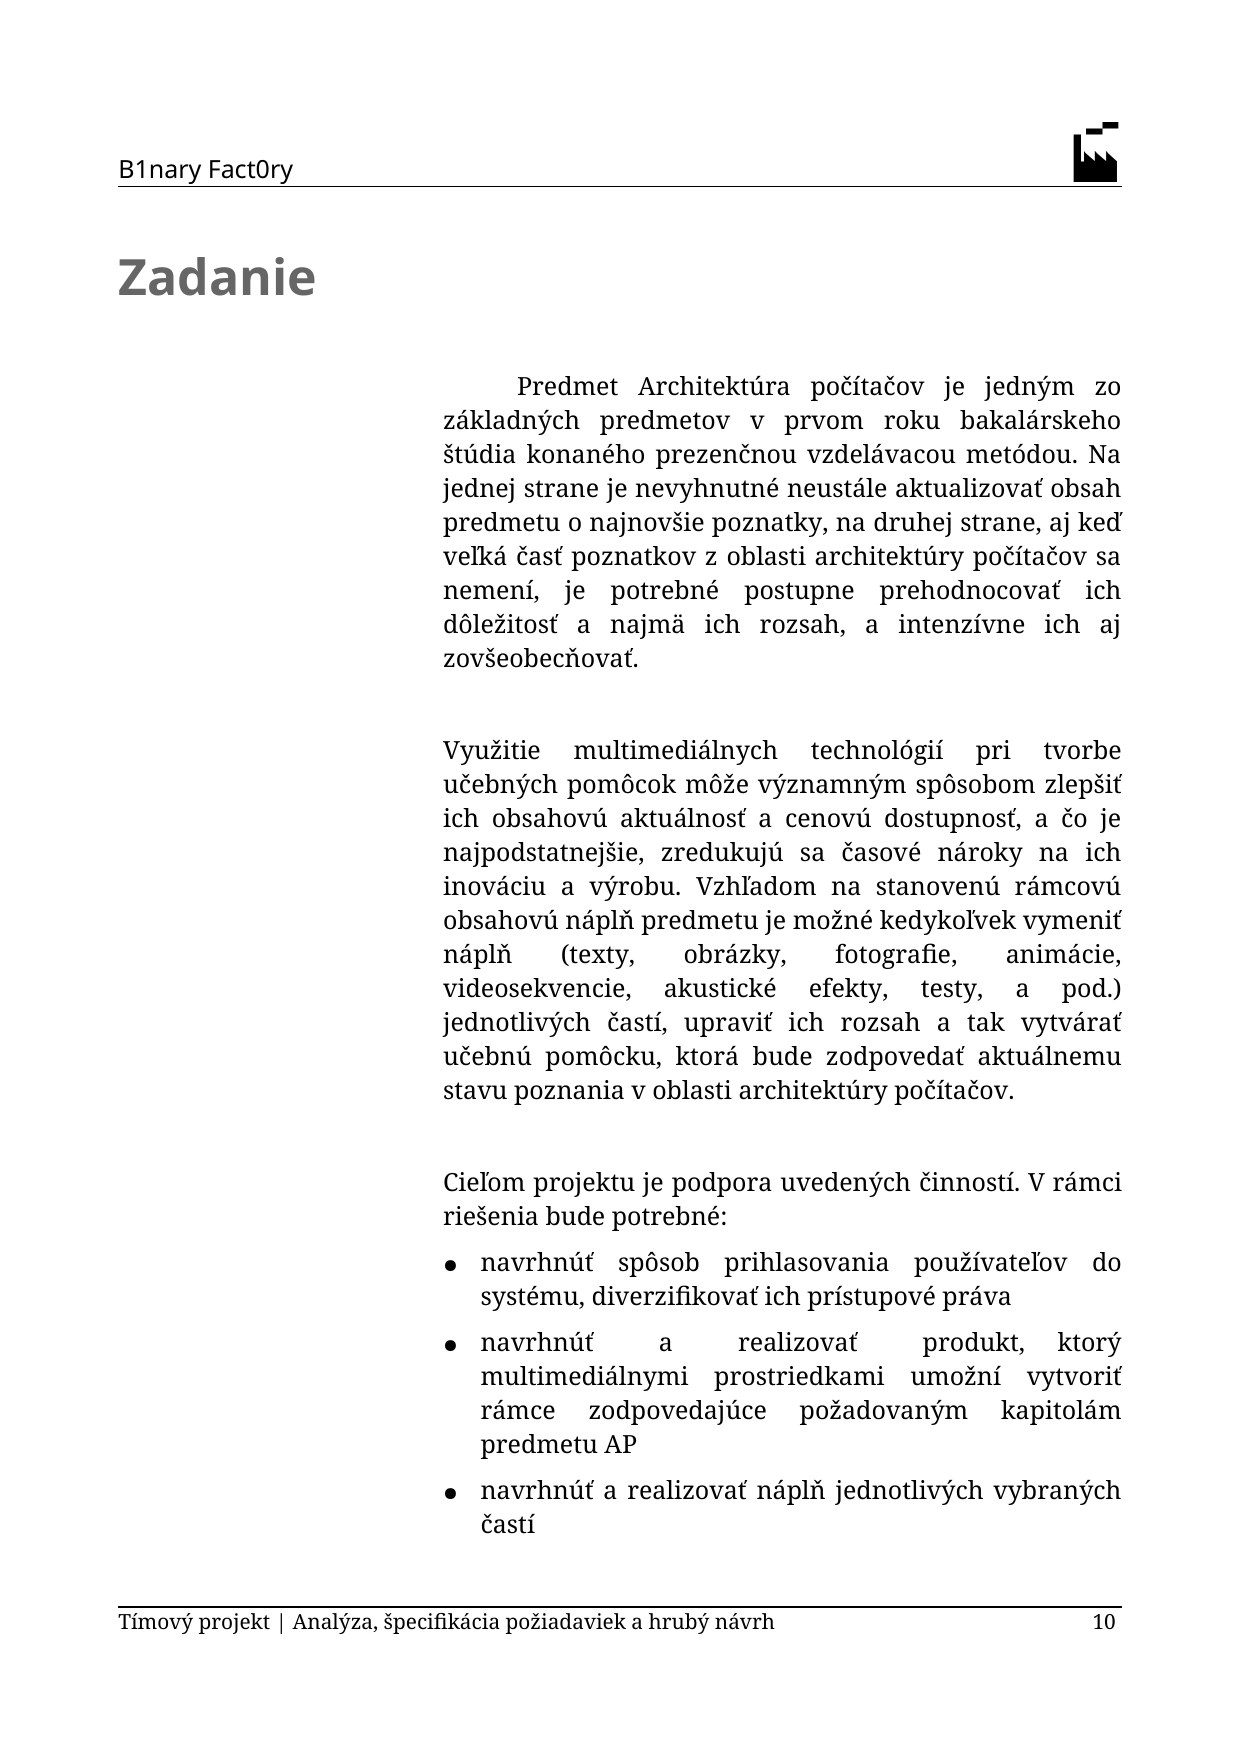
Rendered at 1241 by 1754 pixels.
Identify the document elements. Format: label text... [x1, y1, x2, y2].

list navrhnúť spôsob prihlasovania používateľov do systému, diverzifikovať ich prístupové práva [443, 1244, 1122, 1313]
list navrhnúť a realizovať náplň jednotlivých vybraných častí [443, 1472, 1122, 1541]
text Využitie multimediálnych technológií pri tvorbe učebných pomôcok môže významným spôsobom zlepšiť ich obsahovú aktuálnosť a cenovú dostupnosť, a čo je najpodstatnejšie, zredukujú sa časové nároky na ich inováciu a výrobu. Vzhľadom na stanovenú rámcovú obsahovú náplň predmetu je možné kedykoľvek vymeniť náplň (texty, obrázky, fotografie, animácie, videosekvencie, akustické efekty, testy, a pod.) jednotlivých častí, upraviť ich rozsah a tak vytvárať učebnú pomôcku, ktorá bude zodpovedať aktuálnemu stavu poznania v oblasti architektúry počítačov. [443, 732, 1122, 1107]
list navrhnúť a realizovať produkt, ktorý multimediálnymi prostriedkami umožní vytvoriť rámce zodpovedajúce požadovaným kapitolám predmetu AP [443, 1324, 1122, 1461]
text Cieľom projektu je podpora uvedených činností. V rámci riešenia bude potrebné: [443, 1165, 1122, 1233]
text Predmet Architektúra počítačov je jedným zo základných predmetov v prvom roku bakalárskeho štúdia konaného prezenčnou vzdelávacou metódou. Na jednej strane je nevyhnutné neustále aktualizovať obsah predmetu o najnovšie poznatky, na druhej strane, aj keď veľká časť poznatkov z oblasti architektúry počítačov sa nemení, je potrebné postupne prehodnocovať ich dôležitosť a najmä ich rozsah, a intenzívne ich aj zovšeobecňovať. [443, 368, 1122, 675]
subtitle Zadanie [118, 242, 1122, 310]
picture [1073, 122, 1119, 182]
